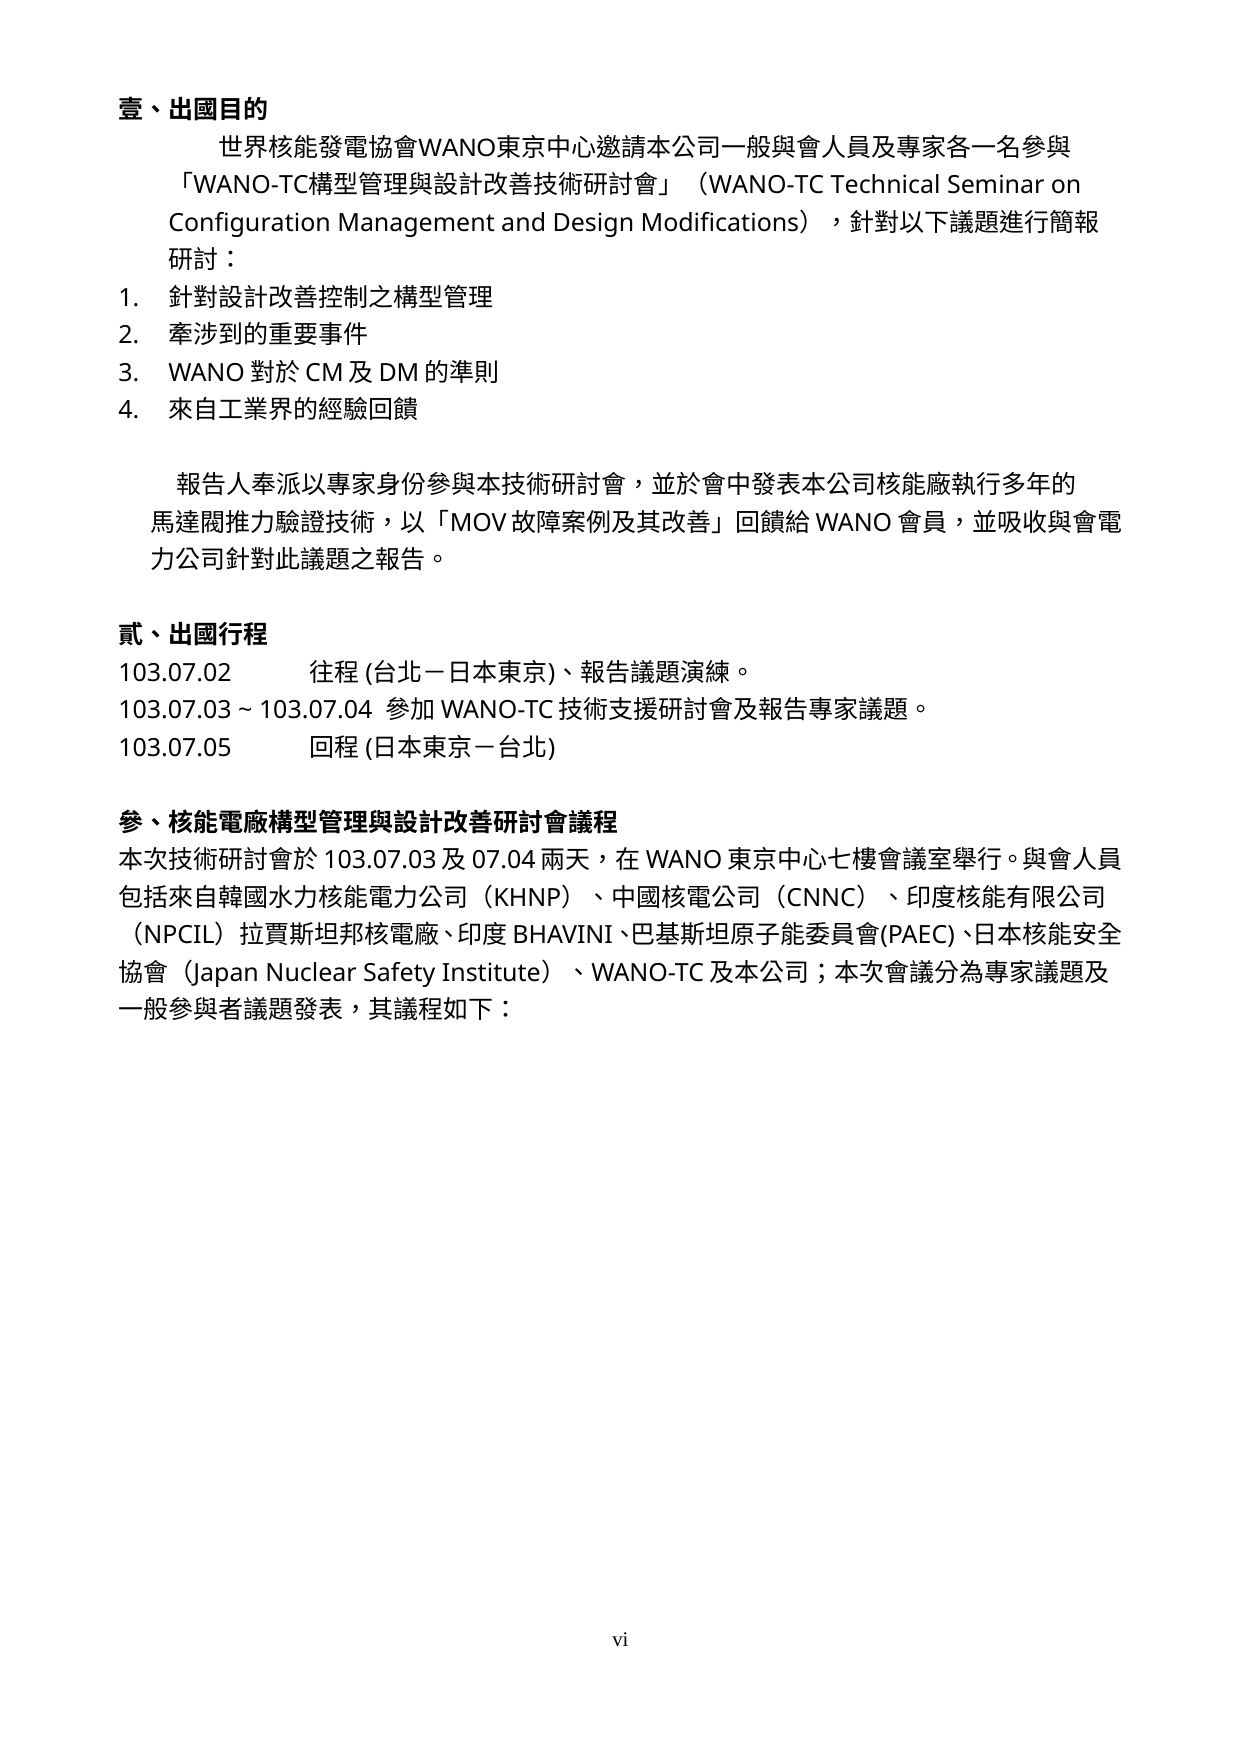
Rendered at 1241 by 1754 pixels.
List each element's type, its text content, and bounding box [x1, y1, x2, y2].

text 103.07.05 回程 (日本東京－台北) [118, 727, 1122, 764]
text 貳、出國行程 [118, 614, 1122, 652]
list 針對設計改善控制之構型管理 [118, 277, 1122, 314]
list 牽涉到的重要事件 [118, 314, 1122, 352]
text 壹、出國目的 [118, 89, 1122, 127]
text 力公司針對此議題之報告。 [118, 539, 1122, 577]
text 報告人奉派以專家身份參與本技術研討會，並於會中發表本公司核能廠執行多年的 [118, 464, 1122, 502]
text 參、核能電廠構型管理與設計改善研討會議程 [118, 802, 1122, 839]
text 103.07.03 ~ 103.07.04 參加WANO-TC技術支援研討會及報告專家議題。 [118, 689, 1122, 727]
text 本次技術研討會於103.07.03及07.04兩天，在WANO東京中心七樓會議室舉行。與會人員包括來自韓國水力核能電力公司（KHNP）、中國核電公司（CNNC）、印度核能有限公司（NPCIL）拉賈斯坦邦核電廠、印度BHAVINI、巴基斯坦原子能委員會(PAEC)、日本核能安全協會（Japan Nuclear Safety Institute）、WANO-TC及本公司；本次會議分為專家議題及一般參與者議題發表，其議程如下： [118, 839, 1122, 1027]
list WANO對於CM及DM的準則 [118, 352, 1122, 389]
text 103.07.02 往程 (台北－日本東京)、報告議題演練。 [118, 652, 1122, 689]
list 來自工業界的經驗回饋 [118, 389, 1122, 427]
text 世界核能發電協會WANO東京中心邀請本公司一般與會人員及專家各一名參與「WANO-TC構型管理與設計改善技術研討會」（WANO-TC Technical Seminar on Configuration Management and Design Modifications），針對以下議題進行簡報研討： [168, 127, 1122, 277]
text 馬達閥推力驗證技術，以「MOV故障案例及其改善」回饋給WANO會員，並吸收與會電 [118, 502, 1122, 539]
